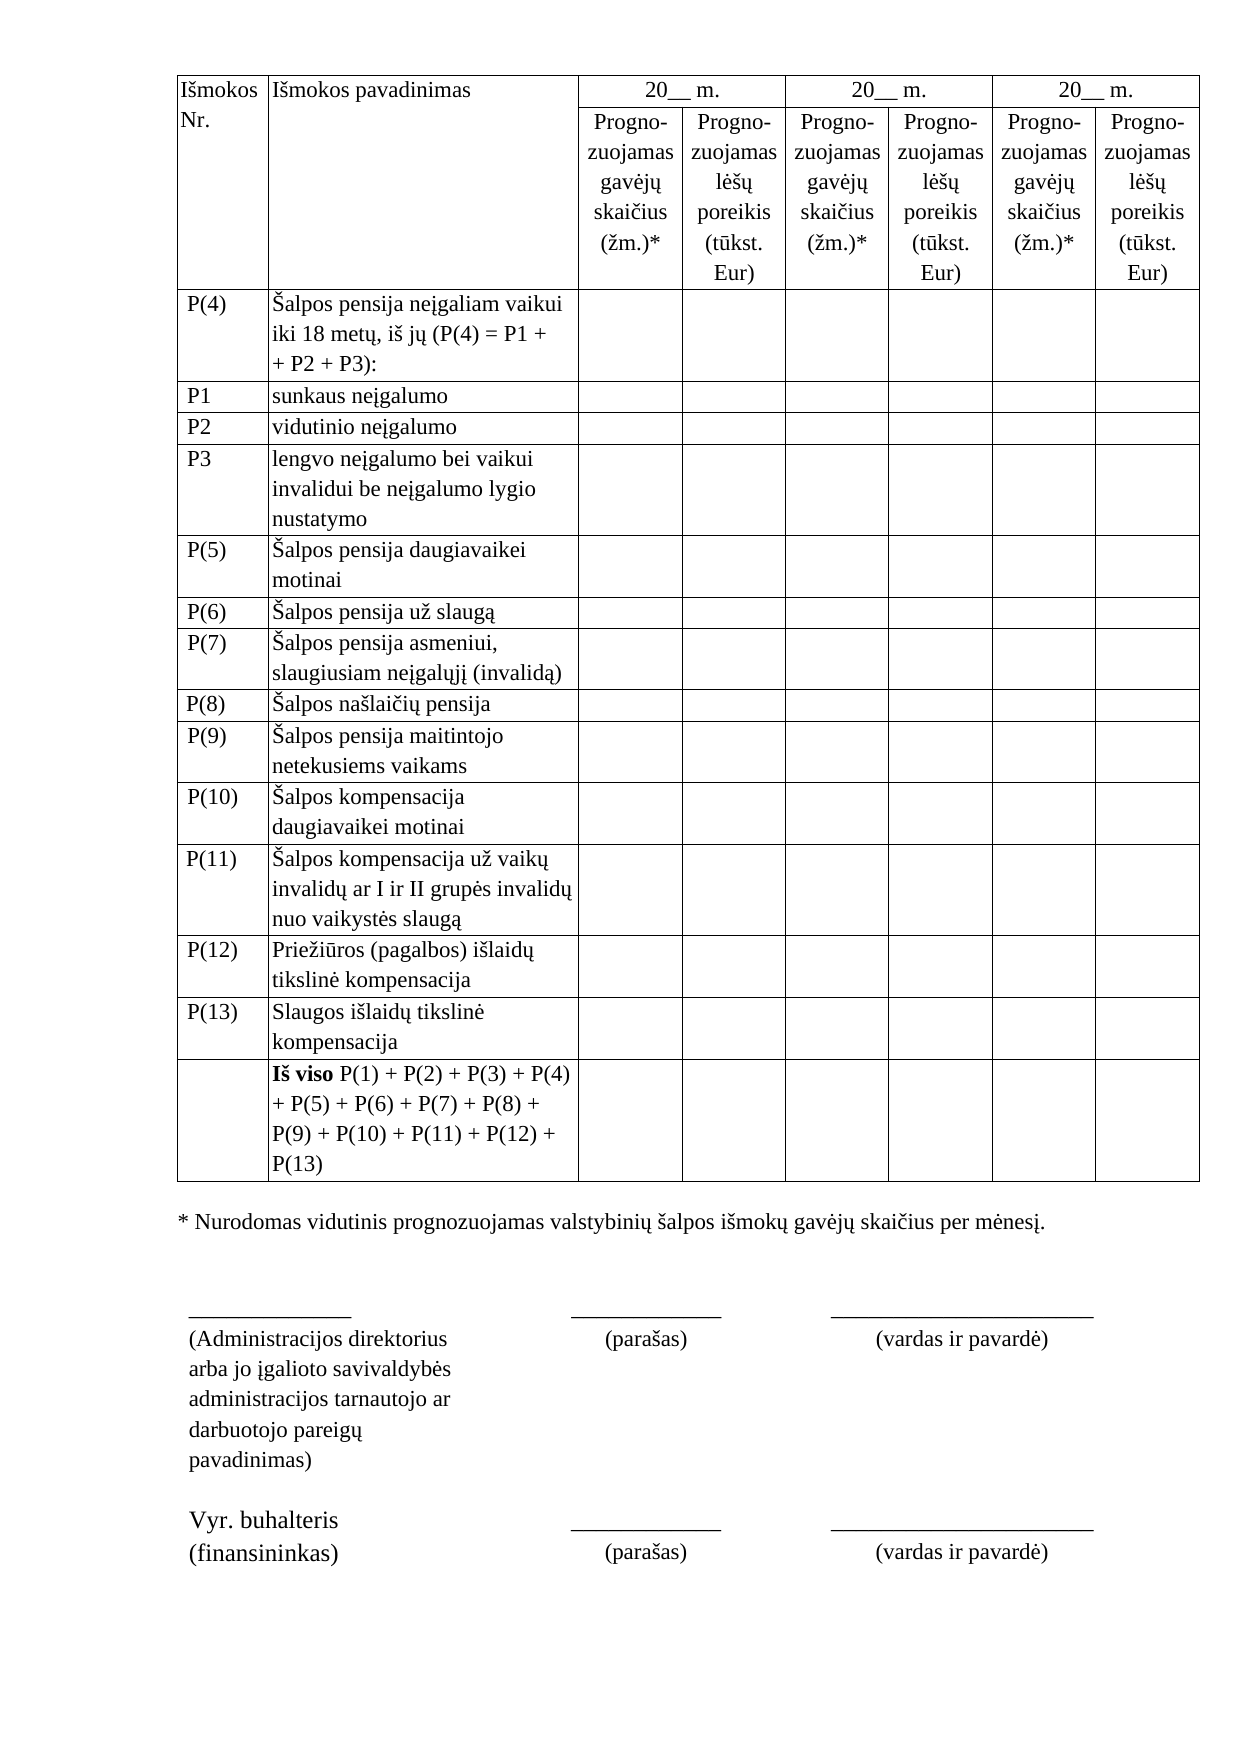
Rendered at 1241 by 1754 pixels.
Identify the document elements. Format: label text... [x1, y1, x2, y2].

table_cell Progno-zuojamas gavėjų skaičius (žm.)* [993, 108, 1095, 289]
table_cell [1096, 936, 1199, 997]
table_header Išmokos pavadinimas [269, 76, 578, 289]
table_cell [579, 998, 682, 1058]
table_cell [786, 629, 888, 689]
table_cell [579, 413, 682, 443]
table_cell Iš viso P(1) + P(2) + P(3) + P(4) + P(5) + P(6) + P(7) + P(8) + P(9) + P(10) + P(11) + P(12) + P(13) [269, 1060, 578, 1181]
table_cell P1 [178, 382, 268, 412]
table_cell [786, 536, 888, 597]
table_cell Šalpos pensija už slaugą [269, 598, 578, 628]
table_header _____________ (Administracijos direktorius arba jo įgalioto savivaldybės administracijos tarnautojo ar darbuotojo pareigų pavadinimas) [177, 1292, 490, 1477]
table_cell [1096, 598, 1199, 628]
table_cell [1096, 290, 1199, 381]
table_cell P(9) [178, 722, 268, 782]
table_cell P(8) [178, 690, 268, 721]
table_cell [993, 936, 1095, 997]
table_header 20__ m. [786, 76, 992, 107]
table_cell [1096, 722, 1199, 782]
table_cell [579, 845, 682, 935]
table_cell Šalpos pensija neįgaliam vaikui iki 18 metų, iš jų (P(4) = P1 + + P2 + P3): [269, 290, 578, 381]
table_cell Progno-zuojamas lėšų poreikis (tūkst. Eur) [1096, 108, 1199, 289]
table_cell [993, 290, 1095, 381]
table_cell P(10) [178, 783, 268, 843]
table_cell [993, 536, 1095, 597]
table_cell [786, 998, 888, 1058]
table_cell [1096, 413, 1199, 443]
table_cell [1096, 382, 1199, 412]
table_cell [1096, 845, 1199, 935]
table_cell Slaugos išlaidų tikslinė kompensacija [269, 998, 578, 1058]
table_cell [579, 290, 682, 381]
table_cell [889, 998, 992, 1058]
table_cell [683, 445, 785, 535]
table_cell [993, 1060, 1095, 1181]
table_cell [579, 1060, 682, 1181]
table_cell [993, 722, 1095, 782]
table_cell [889, 598, 992, 628]
table_cell Priežiūros (pagalbos) išlaidų tikslinė kompensacija [269, 936, 578, 997]
table_cell [1096, 998, 1199, 1058]
table_cell [683, 998, 785, 1058]
table_header _____________________ (vardas ir pavardė) [802, 1505, 1122, 1571]
table_cell [889, 690, 992, 721]
table_cell [889, 290, 992, 381]
table_cell [786, 598, 888, 628]
table_header 20__ m. [993, 76, 1199, 107]
table_cell [786, 690, 888, 721]
table_header ____________ (parašas) [490, 1505, 802, 1571]
table_header Išmokos Nr. [178, 76, 268, 289]
table_cell [579, 722, 682, 782]
table_cell Šalpos kompensacija už vaikų invalidų ar I ir II grupės invalidų nuo vaikystės slaugą [269, 845, 578, 935]
table_cell [579, 783, 682, 843]
table_header 20__ m. [579, 76, 785, 107]
table_cell Šalpos pensija maitintojo netekusiems vaikams [269, 722, 578, 782]
table_cell P(12) [178, 936, 268, 997]
table_cell [683, 936, 785, 997]
table_cell P(11) [178, 845, 268, 935]
table_cell [993, 413, 1095, 443]
table_cell P2 [178, 413, 268, 443]
table_cell [889, 783, 992, 843]
table_cell [993, 998, 1095, 1058]
table_cell [579, 598, 682, 628]
table_cell P3 [178, 445, 268, 535]
table_cell [786, 382, 888, 412]
table_cell [786, 413, 888, 443]
table_cell [683, 845, 785, 935]
table_cell [683, 413, 785, 443]
table_cell [683, 382, 785, 412]
table_cell [889, 722, 992, 782]
table_cell [786, 783, 888, 843]
table_cell [786, 1060, 888, 1181]
table_cell [889, 536, 992, 597]
table_cell [579, 536, 682, 597]
table_cell [889, 445, 992, 535]
table_cell [1096, 783, 1199, 843]
table_cell [993, 598, 1095, 628]
table_cell [889, 845, 992, 935]
table_cell Šalpos našlaičių pensija [269, 690, 578, 721]
table_cell Šalpos kompensacija daugiavaikei motinai [269, 783, 578, 843]
table_cell [993, 382, 1095, 412]
table_header Vyr. buhalteris (finansininkas) [177, 1505, 489, 1571]
table_cell [993, 629, 1095, 689]
table_cell Šalpos pensija asmeniui, slaugiusiam neįgalųjį (invalidą) [269, 629, 578, 689]
table_cell [786, 722, 888, 782]
table_cell [889, 629, 992, 689]
table_cell [993, 845, 1095, 935]
table_cell [889, 1060, 992, 1181]
table_cell [683, 690, 785, 721]
table_cell P(13) [178, 998, 268, 1058]
table_cell [683, 1060, 785, 1181]
table_cell [683, 598, 785, 628]
table_cell [683, 629, 785, 689]
table_cell [889, 413, 992, 443]
table_cell P(4) [178, 290, 268, 381]
table_cell [683, 536, 785, 597]
table_cell [889, 936, 992, 997]
table_cell [786, 936, 888, 997]
table_cell [993, 445, 1095, 535]
table_cell [1096, 690, 1199, 721]
table_cell [579, 690, 682, 721]
table_cell [178, 1060, 268, 1181]
table_cell [579, 629, 682, 689]
text * Nurodomas vidutinis prognozuojamas valstybinių šalpos išmokų gavėjų skaičius per mėnesį. [177, 1208, 1122, 1234]
table_cell P(6) [178, 598, 268, 628]
table_header ____________ (parašas) [490, 1292, 802, 1477]
table_header _____________________ (vardas ir pavardė) [802, 1292, 1122, 1477]
table_cell [683, 722, 785, 782]
table_cell [1096, 1060, 1199, 1181]
table_cell [579, 936, 682, 997]
table_cell Šalpos pensija daugiavaikei motinai [269, 536, 578, 597]
table_cell [683, 783, 785, 843]
table_cell [1096, 445, 1199, 535]
table_cell P(7) [178, 629, 268, 689]
table_cell [683, 290, 785, 381]
table_cell [786, 445, 888, 535]
table_cell P(5) [178, 536, 268, 597]
table_cell [993, 690, 1095, 721]
table_cell vidutinio neįgalumo [269, 413, 578, 443]
table_cell [579, 382, 682, 412]
table_cell [993, 783, 1095, 843]
table_cell lengvo neįgalumo bei vaikui invalidui be neįgalumo lygio nustatymo [269, 445, 578, 535]
table_cell [786, 845, 888, 935]
table_cell sunkaus neįgalumo [269, 382, 578, 412]
table_cell [1096, 629, 1199, 689]
table_cell [786, 290, 888, 381]
table_cell Progno-zuojamas lėšų poreikis (tūkst. Eur) [683, 108, 785, 289]
table_cell Progno-zuojamas gavėjų skaičius (žm.)* [786, 108, 888, 289]
table_cell [889, 382, 992, 412]
table_cell [1096, 536, 1199, 597]
table_cell Progno-zuojamas lėšų poreikis (tūkst. Eur) [889, 108, 992, 289]
table_cell [579, 445, 682, 535]
table_cell Progno-zuojamas gavėjų skaičius (žm.)* [579, 108, 682, 289]
